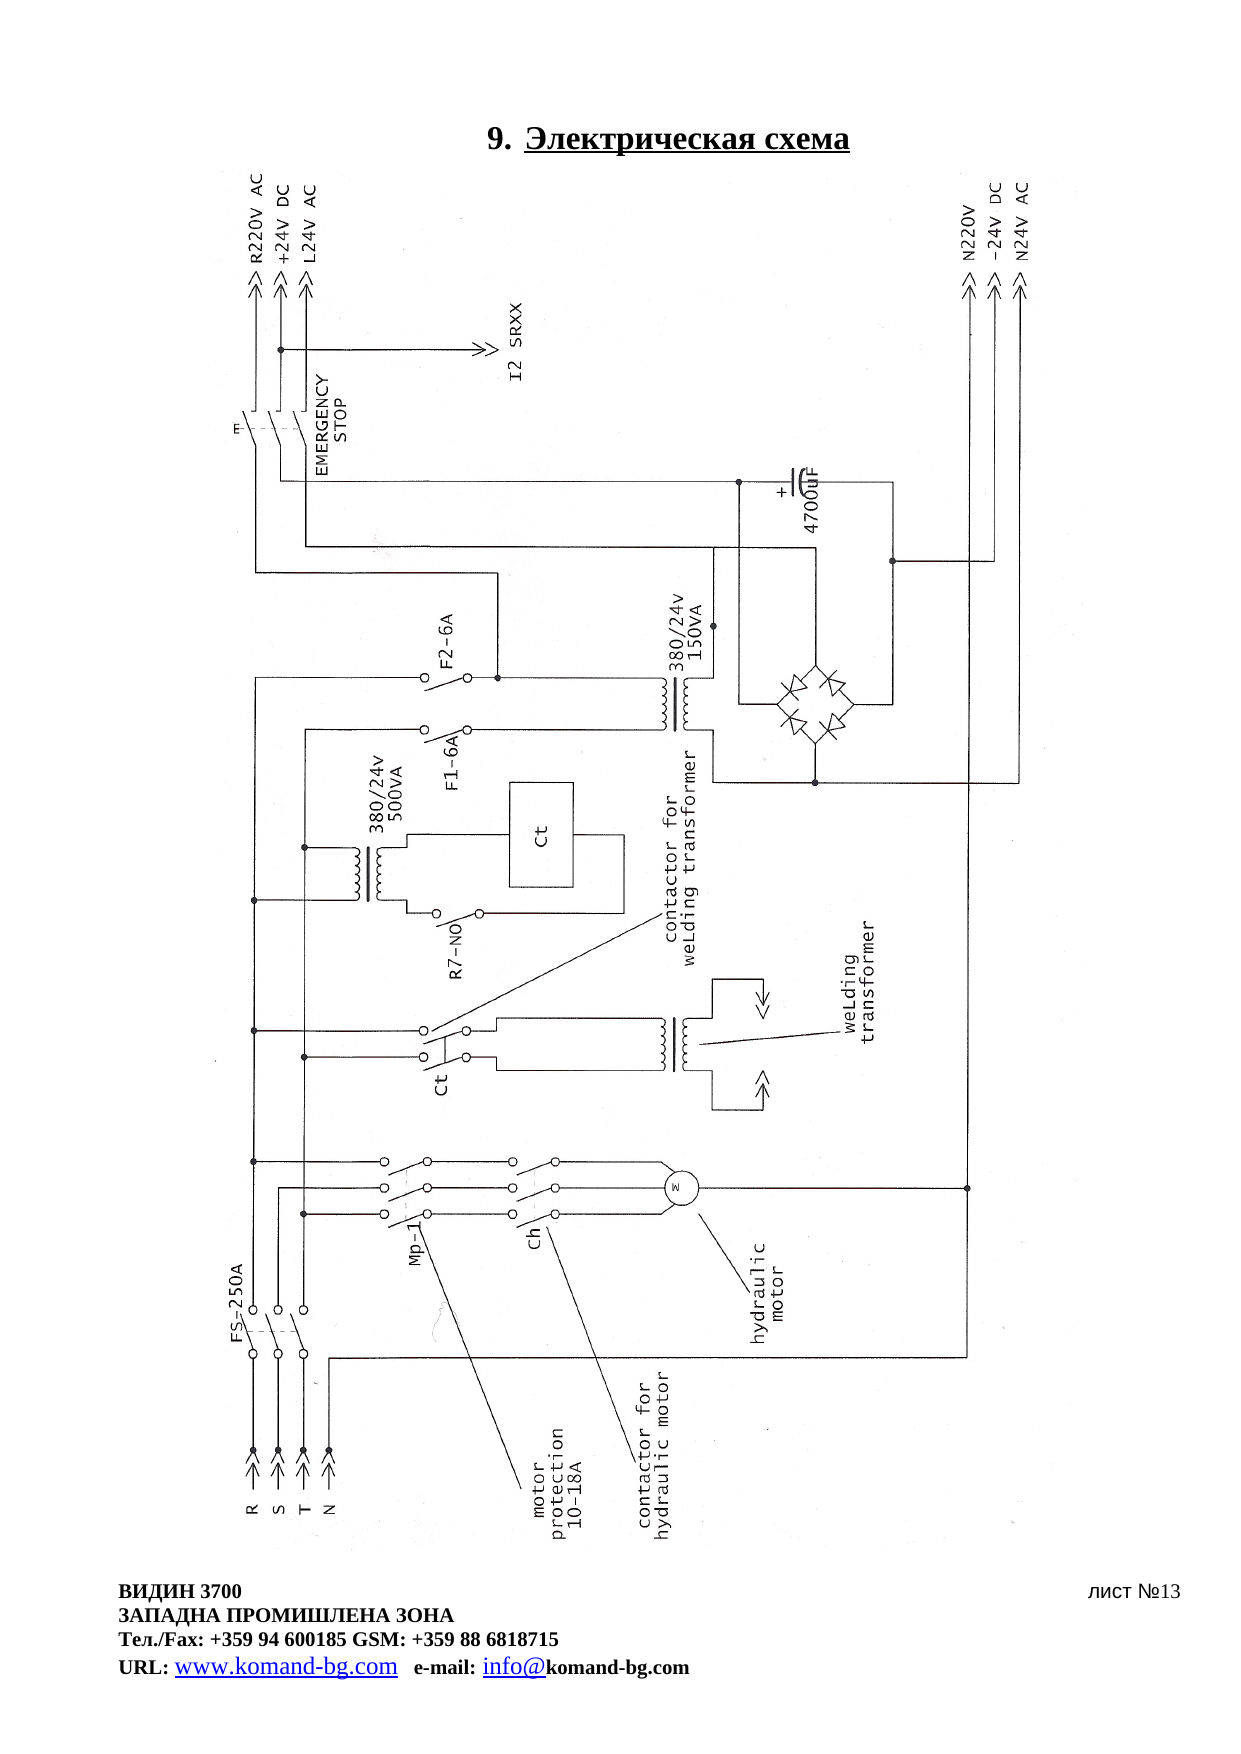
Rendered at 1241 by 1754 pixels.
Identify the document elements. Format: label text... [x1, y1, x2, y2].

list Электрическая схема [156, 118, 1181, 156]
picture [213, 165, 1086, 1551]
